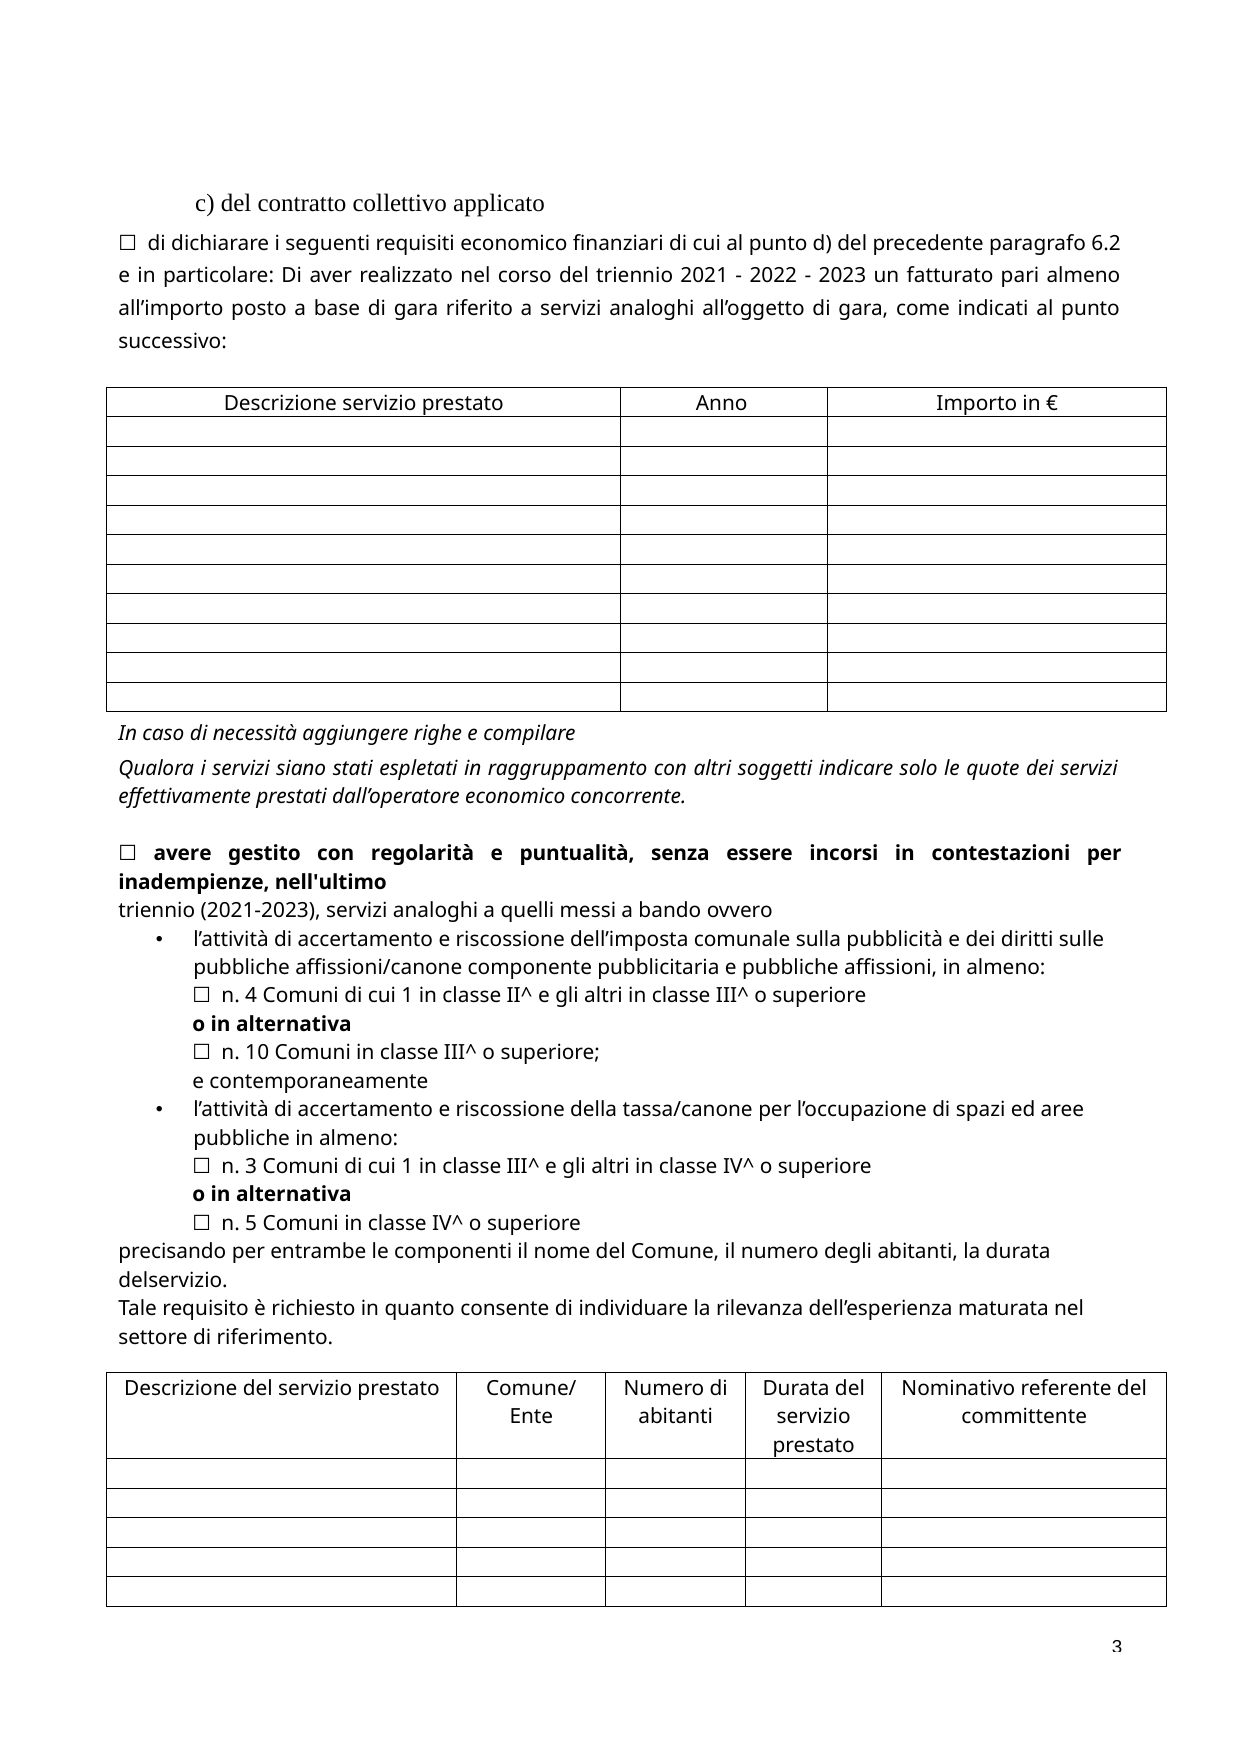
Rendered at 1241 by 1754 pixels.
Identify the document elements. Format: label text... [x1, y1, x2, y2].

table_cell [621, 624, 827, 652]
table_cell [621, 417, 827, 446]
table_cell [606, 1518, 745, 1547]
table_cell [107, 1459, 456, 1488]
table_cell [882, 1459, 1166, 1488]
text ☐ n. 4 Comuni di cui 1 in classe II^ e gli altri in classe III^ o superiore [118, 981, 1122, 1009]
table_cell [457, 1459, 605, 1488]
table_cell [746, 1548, 881, 1576]
table_cell [107, 683, 620, 711]
table_cell [606, 1459, 745, 1488]
table_cell [621, 506, 827, 534]
table_cell [606, 1489, 745, 1517]
table_cell [621, 535, 827, 564]
table_cell [746, 1489, 881, 1517]
table_cell [107, 1489, 456, 1517]
list l’attività di accertamento e riscossione dell’imposta comunale sulla pubblicità e dei diritti sulle pubbliche affissioni/canone componente pubblicitaria e pubbliche affissioni, in almeno: [156, 924, 1122, 981]
text precisando per entrambe le componenti il nome del Comune, il numero degli abitanti, la durata delservizio. [118, 1236, 1122, 1293]
text triennio (2021-2023), servizi analoghi a quelli messi a bando ovvero [118, 895, 1122, 924]
text ☐ di dichiarare i seguenti requisiti economico finanziari di cui al punto d) del precedente paragrafo 6.2 e in particolare: Di aver realizzato nel corso del triennio 2021 - 2022 - 2023 un fatturato pari almeno all’importo posto a base di gara riferito a servizi analoghi all’oggetto di gara, come indicati al punto successivo: [118, 228, 1122, 354]
table_cell [746, 1518, 881, 1547]
table_cell [107, 565, 620, 593]
table_cell [828, 565, 1166, 593]
table_header Comune/Ente [457, 1373, 605, 1458]
table_cell [828, 683, 1166, 711]
table_cell [107, 1518, 456, 1547]
table_header Importo in € [828, 388, 1166, 416]
table_cell [746, 1459, 881, 1488]
table_cell [621, 476, 827, 505]
text c) del contratto collettivo applicato [195, 188, 1122, 217]
text o in alternativa [118, 1009, 1122, 1037]
text o in alternativa [118, 1179, 1122, 1208]
table_header Nominativo referente del committente [882, 1373, 1166, 1458]
table_cell [882, 1518, 1166, 1547]
table_header Numero di abitanti [606, 1373, 745, 1458]
table_cell [457, 1518, 605, 1547]
text ☐ avere gestito con regolarità e puntualità, senza essere incorsi in contestazioni per inadempienze, nell'ultimo [118, 838, 1122, 895]
table_cell [621, 683, 827, 711]
table_cell [621, 565, 827, 593]
table_cell [107, 535, 620, 564]
table_cell [828, 653, 1166, 682]
table_cell [107, 447, 620, 475]
table_cell [107, 1577, 456, 1606]
table_header Durata del servizio prestato [746, 1373, 881, 1458]
table_cell [621, 653, 827, 682]
table_cell [828, 476, 1166, 505]
table_cell [107, 506, 620, 534]
text ☐ n. 3 Comuni di cui 1 in classe III^ e gli altri in classe IV^ o superiore [118, 1151, 1122, 1179]
table_cell [828, 447, 1166, 475]
table_cell [457, 1489, 605, 1517]
table_cell [828, 624, 1166, 652]
table_cell [882, 1577, 1166, 1606]
table_header Anno [621, 388, 827, 416]
table_cell [457, 1548, 605, 1576]
table_cell [621, 447, 827, 475]
table_cell [457, 1577, 605, 1606]
table_header Descrizione del servizio prestato [107, 1373, 456, 1458]
table_cell [107, 1548, 456, 1576]
table_cell [621, 594, 827, 623]
table_cell [828, 594, 1166, 623]
table_cell [107, 417, 620, 446]
list Qualora i servizi siano stati espletati in raggruppamento con altri soggetti indicare solo le quote dei servizi effettivamente prestati dall’operatore economico concorrente. [118, 753, 1122, 810]
table_cell [882, 1548, 1166, 1576]
table_cell [107, 476, 620, 505]
table_cell [107, 653, 620, 682]
table_cell [606, 1577, 745, 1606]
table_cell [107, 594, 620, 623]
text ☐ n. 10 Comuni in classe III^ o superiore; [118, 1037, 1122, 1066]
table_cell [828, 535, 1166, 564]
table_header Descrizione servizio prestato [107, 388, 620, 416]
table_cell [828, 506, 1166, 534]
text e contemporaneamente [118, 1066, 1122, 1094]
text ☐ n. 5 Comuni in classe IV^ o superiore [118, 1208, 1122, 1236]
text Tale requisito è richiesto in quanto consente di individuare la rilevanza dell’esperienza maturata nel settore di riferimento. [118, 1293, 1122, 1350]
table_cell [746, 1577, 881, 1606]
table_cell [828, 417, 1166, 446]
table_cell [107, 624, 620, 652]
table_cell [882, 1489, 1166, 1517]
list In caso di necessità aggiungere righe e compilare [118, 718, 1122, 747]
table_cell [606, 1548, 745, 1576]
list l’attività di accertamento e riscossione della tassa/canone per l’occupazione di spazi ed aree pubbliche in almeno: [156, 1094, 1122, 1151]
